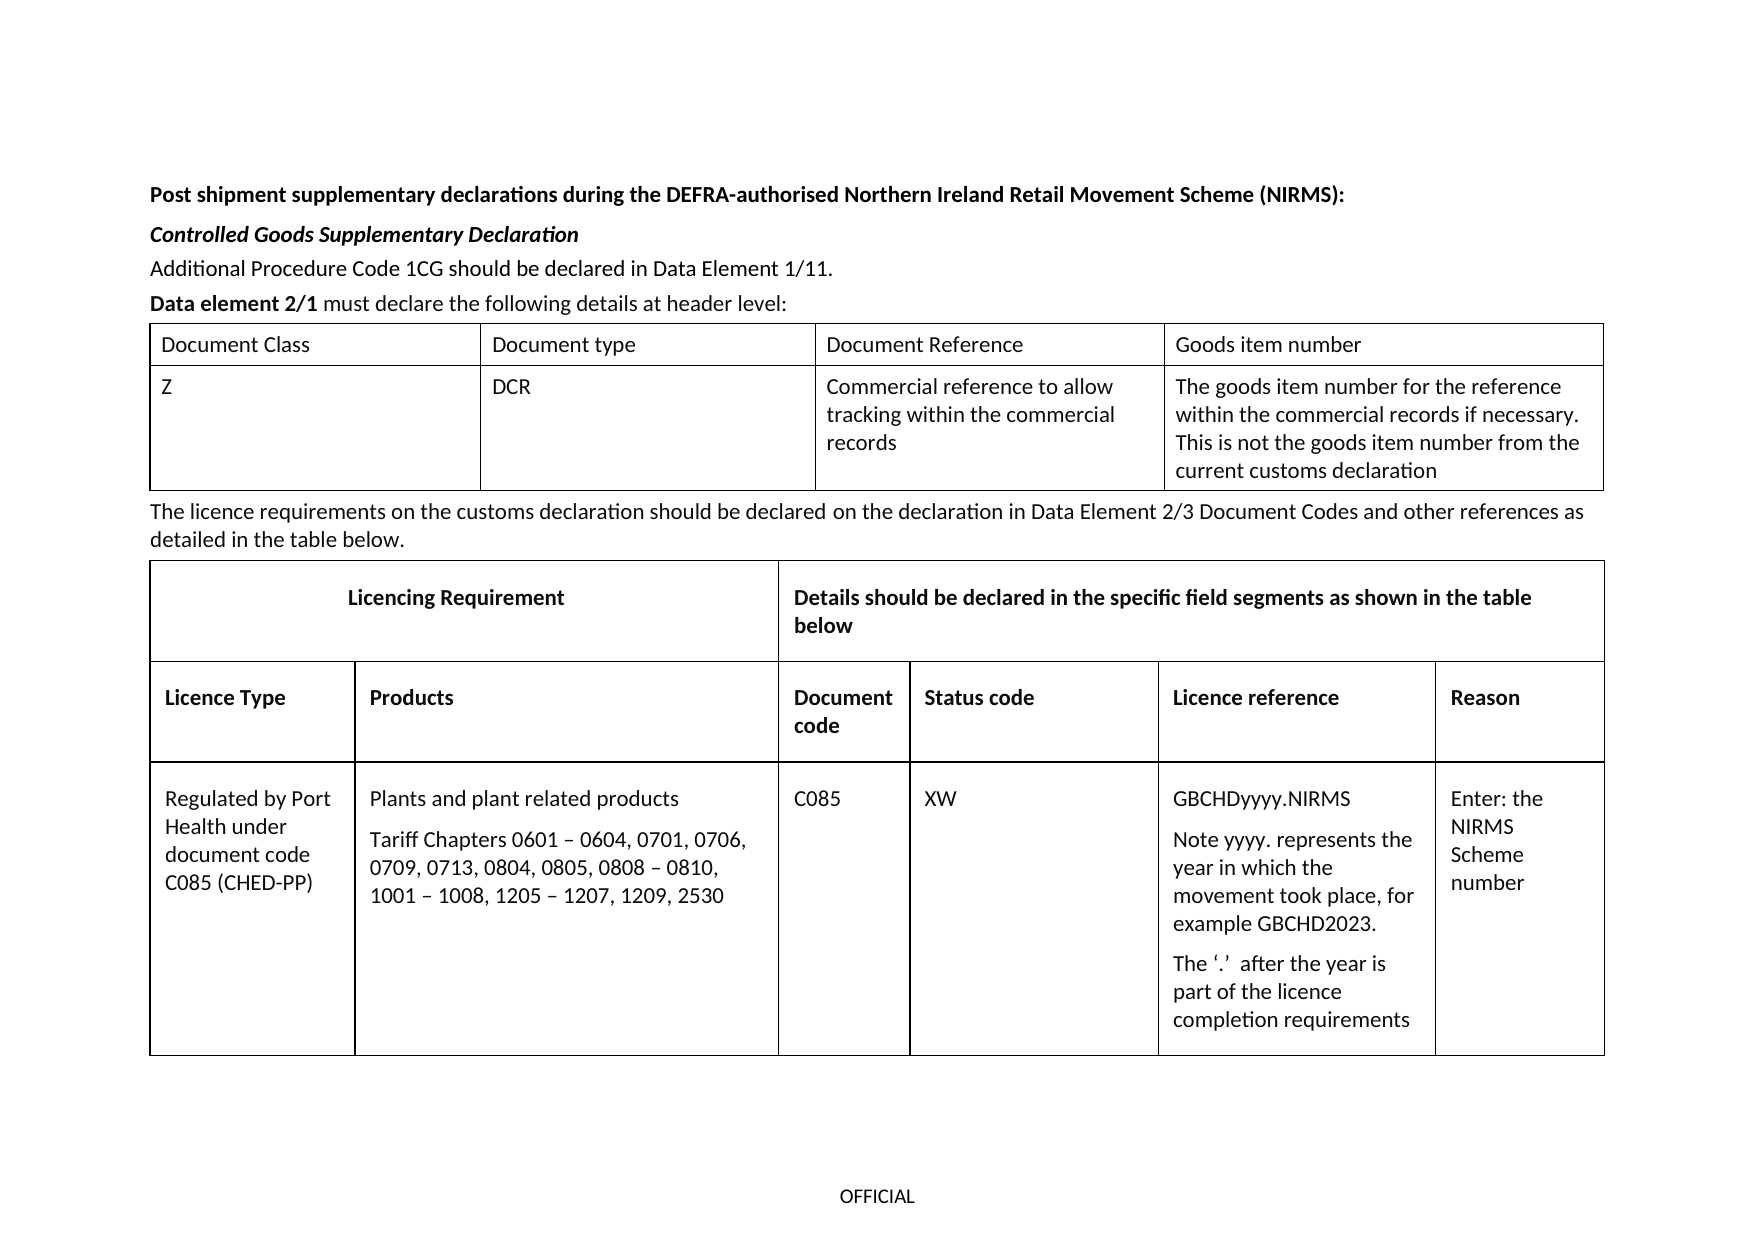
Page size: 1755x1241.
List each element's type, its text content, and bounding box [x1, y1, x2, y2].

table_cell Z [151, 366, 480, 490]
table_cell Document code [779, 662, 909, 761]
table_cell Licence reference [1159, 662, 1435, 761]
table_cell Enter: the NIRMS Scheme number [1436, 763, 1604, 1055]
table_header Document Reference [816, 324, 1164, 364]
table_cell Reason [1436, 662, 1604, 761]
subtitle Post shipment supplementary declarations during the DEFRA-authorised Northern Ireland Retail Movement Scheme (NIRMS): [150, 180, 1604, 208]
table_header Goods item number [1165, 324, 1603, 364]
table_cell XW [911, 763, 1158, 1055]
table_header Document Class [151, 324, 480, 364]
table_header Details should be declared in the specific field segments as shown in the table below [779, 561, 1604, 661]
text Additional Procedure Code 1CG should be declared in Data Element 1/11. [150, 254, 1604, 282]
table_cell Products [356, 662, 778, 761]
subtitle Controlled Goods Supplementary Declaration [150, 220, 1604, 248]
table_header Document type [481, 324, 815, 364]
table_cell C085 [779, 763, 909, 1055]
table_cell The goods item number for the reference within the commercial records if necessary. This is not the goods item number from the current customs declaration [1165, 366, 1603, 490]
text The licence requirements on the customs declaration should be declared on the declaration in Data Element 2/3 Document Codes and other references as detailed in the table below. [150, 497, 1604, 553]
table_header Licencing Requirement [151, 561, 778, 661]
table_cell Regulated by Port Health under document code C085 (CHED-PP) [151, 763, 354, 1055]
text Data element 2/1 must declare the following details at header level: [150, 289, 1604, 317]
table_cell Licence Type [151, 662, 354, 761]
table_cell Plants and plant related products Tariff Chapters 0601 – 0604, 0701, 0706, 0709, 0713, 0804, 0805, 0808 – 0810, 1001 – 1008, 1205 – 1207, 1209, 2530 [356, 763, 778, 1055]
table_cell Status code [911, 662, 1158, 761]
table_cell Commercial reference to allow tracking within the commercial records [816, 366, 1164, 490]
table_cell GBCHDyyyy.NIRMS Note yyyy. represents the year in which the movement took place, for example GBCHD2023. The ‘.’ after the year is part of the licence completion requirements [1159, 763, 1435, 1055]
table_cell DCR [481, 366, 815, 490]
